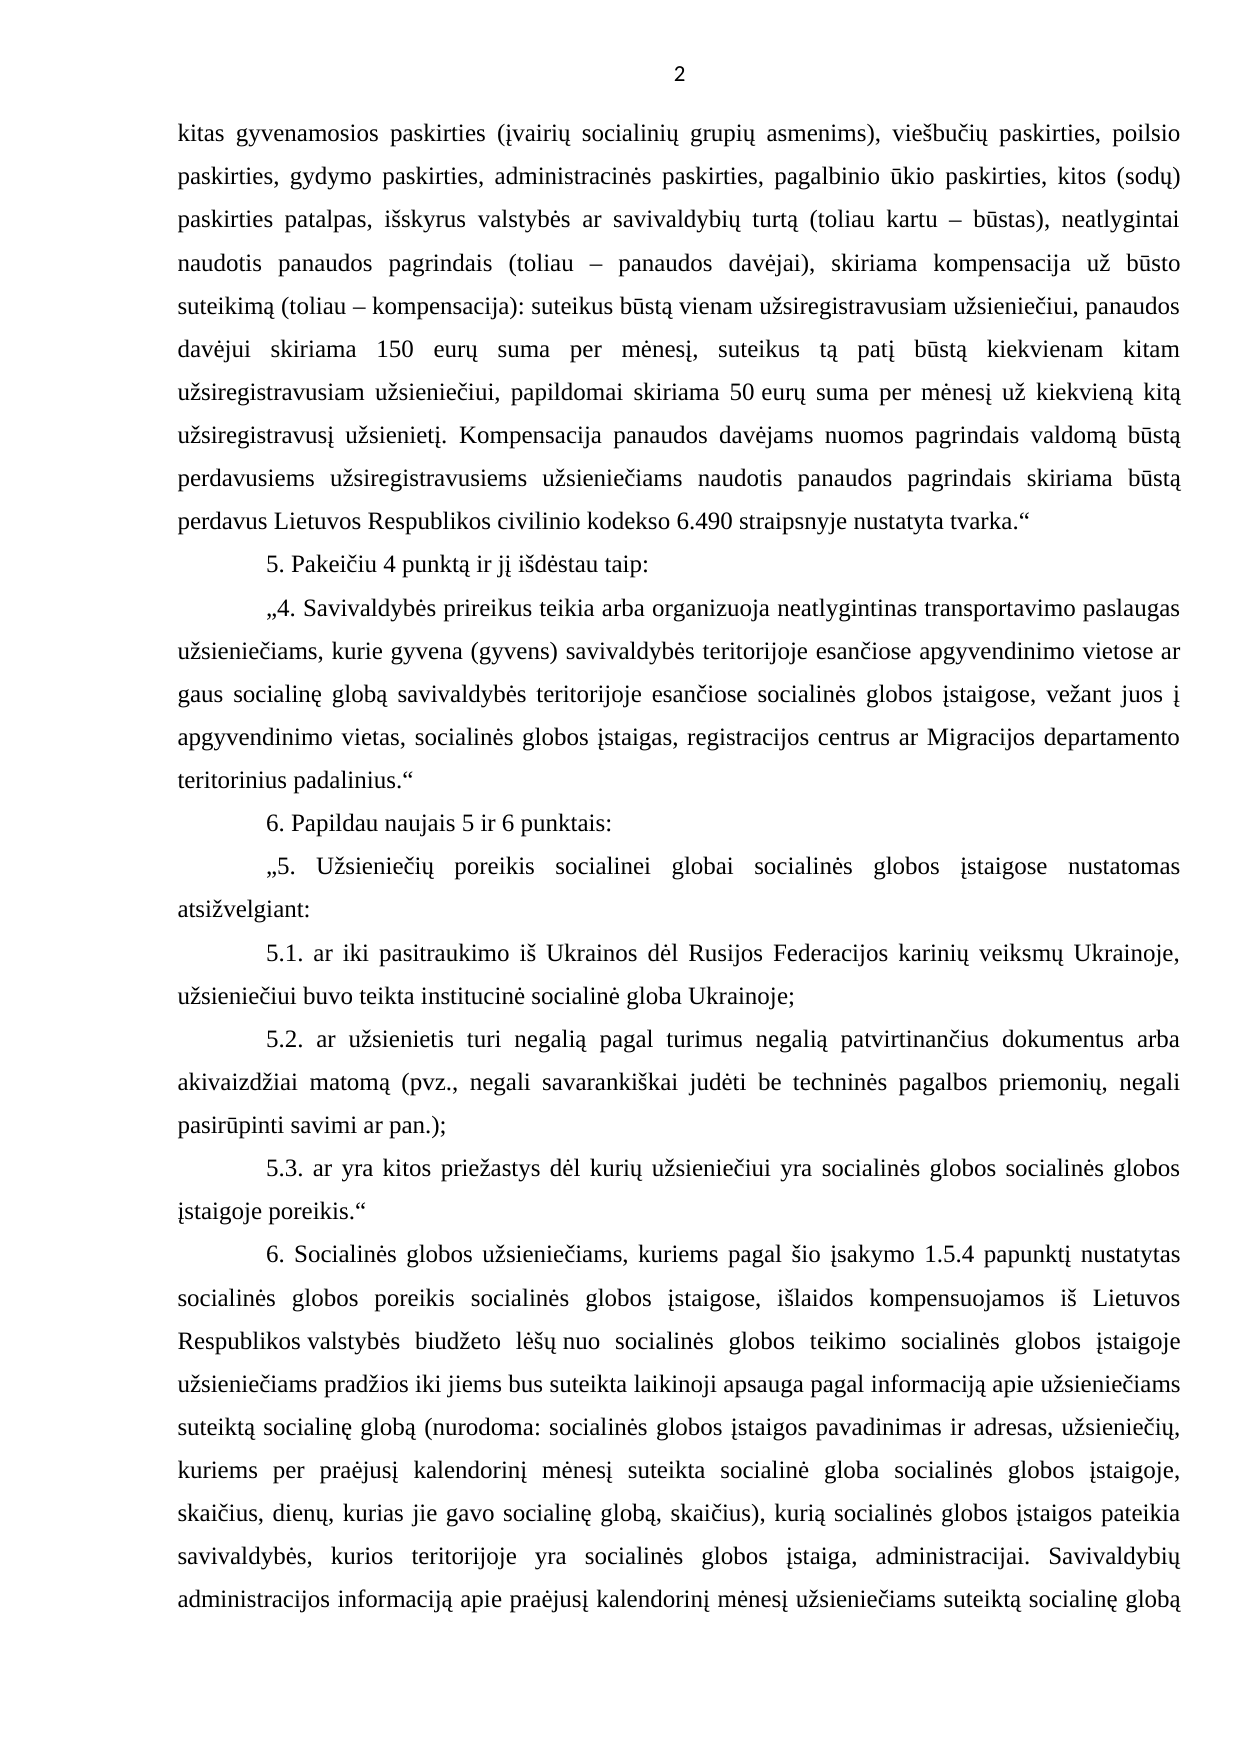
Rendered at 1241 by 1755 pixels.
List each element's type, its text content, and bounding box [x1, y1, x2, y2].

text 5. Pakeičiu 4 punktą ir jį išdėstau taip: [177, 549, 1181, 578]
text 6. Papildau naujais 5 ir 6 punktais: [177, 808, 1181, 837]
text kitas gyvenamosios paskirties (įvairių socialinių grupių asmenims), viešbučių paskirties, poilsio paskirties, gydymo paskirties, administracinės paskirties, pagalbinio ūkio paskirties, kitos (sodų) paskirties patalpas, išskyrus valstybės ar savivaldybių turtą (toliau kartu – būstas), neatlygintai naudotis panaudos pagrindais (toliau – panaudos davėjai), skiriama kompensacija už būsto suteikimą (toliau – kompensacija): suteikus būstą vienam užsiregistravusiam užsieniečiui, panaudos davėjui skiriama 150 eurų suma per mėnesį, suteikus tą patį būstą kiekvienam kitam užsiregistravusiam užsieniečiui, papildomai skiriama 50 eurų suma per mėnesį už kiekvieną kitą užsiregistravusį užsienietį. Kompensacija panaudos davėjams nuomos pagrindais valdomą būstą perdavusiems užsiregistravusiems užsieniečiams naudotis panaudos pagrindais skiriama būstą perdavus Lietuvos Respublikos civilinio kodekso 6.490 straipsnyje nustatyta tvarka.“ [177, 118, 1181, 535]
text „5. Užsieniečių poreikis socialinei globai socialinės globos įstaigose nustatomas atsižvelgiant: [177, 851, 1181, 923]
text 6. Socialinės globos užsieniečiams, kuriems pagal šio įsakymo 1.5.4 papunktį nustatytas socialinės globos poreikis socialinės globos įstaigose, išlaidos kompensuojamos iš Lietuvos Respublikos valstybės biudžeto lėšų nuo socialinės globos teikimo socialinės globos įstaigoje užsieniečiams pradžios iki jiems bus suteikta laikinoji apsauga pagal informaciją apie užsieniečiams suteiktą socialinę globą (nurodoma: socialinės globos įstaigos pavadinimas ir adresas, užsieniečių, kuriems per praėjusį kalendorinį mėnesį suteikta socialinė globa socialinės globos įstaigoje, skaičius, dienų, kurias jie gavo socialinę globą, skaičius), kurią socialinės globos įstaigos pateikia savivaldybės, kurios teritorijoje yra socialinės globos įstaiga, administracijai. Savivaldybių administracijos informaciją apie praėjusį kalendorinį mėnesį užsieniečiams suteiktą socialinę globą [177, 1239, 1181, 1613]
text 5.1. ar iki pasitraukimo iš Ukrainos dėl Rusijos Federacijos karinių veiksmų Ukrainoje, užsieniečiui buvo teikta institucinė socialinė globa Ukrainoje; [177, 938, 1181, 1009]
text „4. Savivaldybės prireikus teikia arba organizuoja neatlygintinas transportavimo paslaugas užsieniečiams, kurie gyvena (gyvens) savivaldybės teritorijoje esančiose apgyvendinimo vietose ar gaus socialinę globą savivaldybės teritorijoje esančiose socialinės globos įstaigose, vežant juos į apgyvendinimo vietas, socialinės globos įstaigas, registracijos centrus ar Migracijos departamento teritorinius padalinius.“ [177, 593, 1181, 794]
text 5.2. ar užsienietis turi negalią pagal turimus negalią patvirtinančius dokumentus arba akivaizdžiai matomą (pvz., negali savarankiškai judėti be techninės pagalbos priemonių, negali pasirūpinti savimi ar pan.); [177, 1024, 1181, 1139]
text 5.3. ar yra kitos priežastys dėl kurių užsieniečiui yra socialinės globos socialinės globos įstaigoje poreikis.“ [177, 1153, 1181, 1225]
